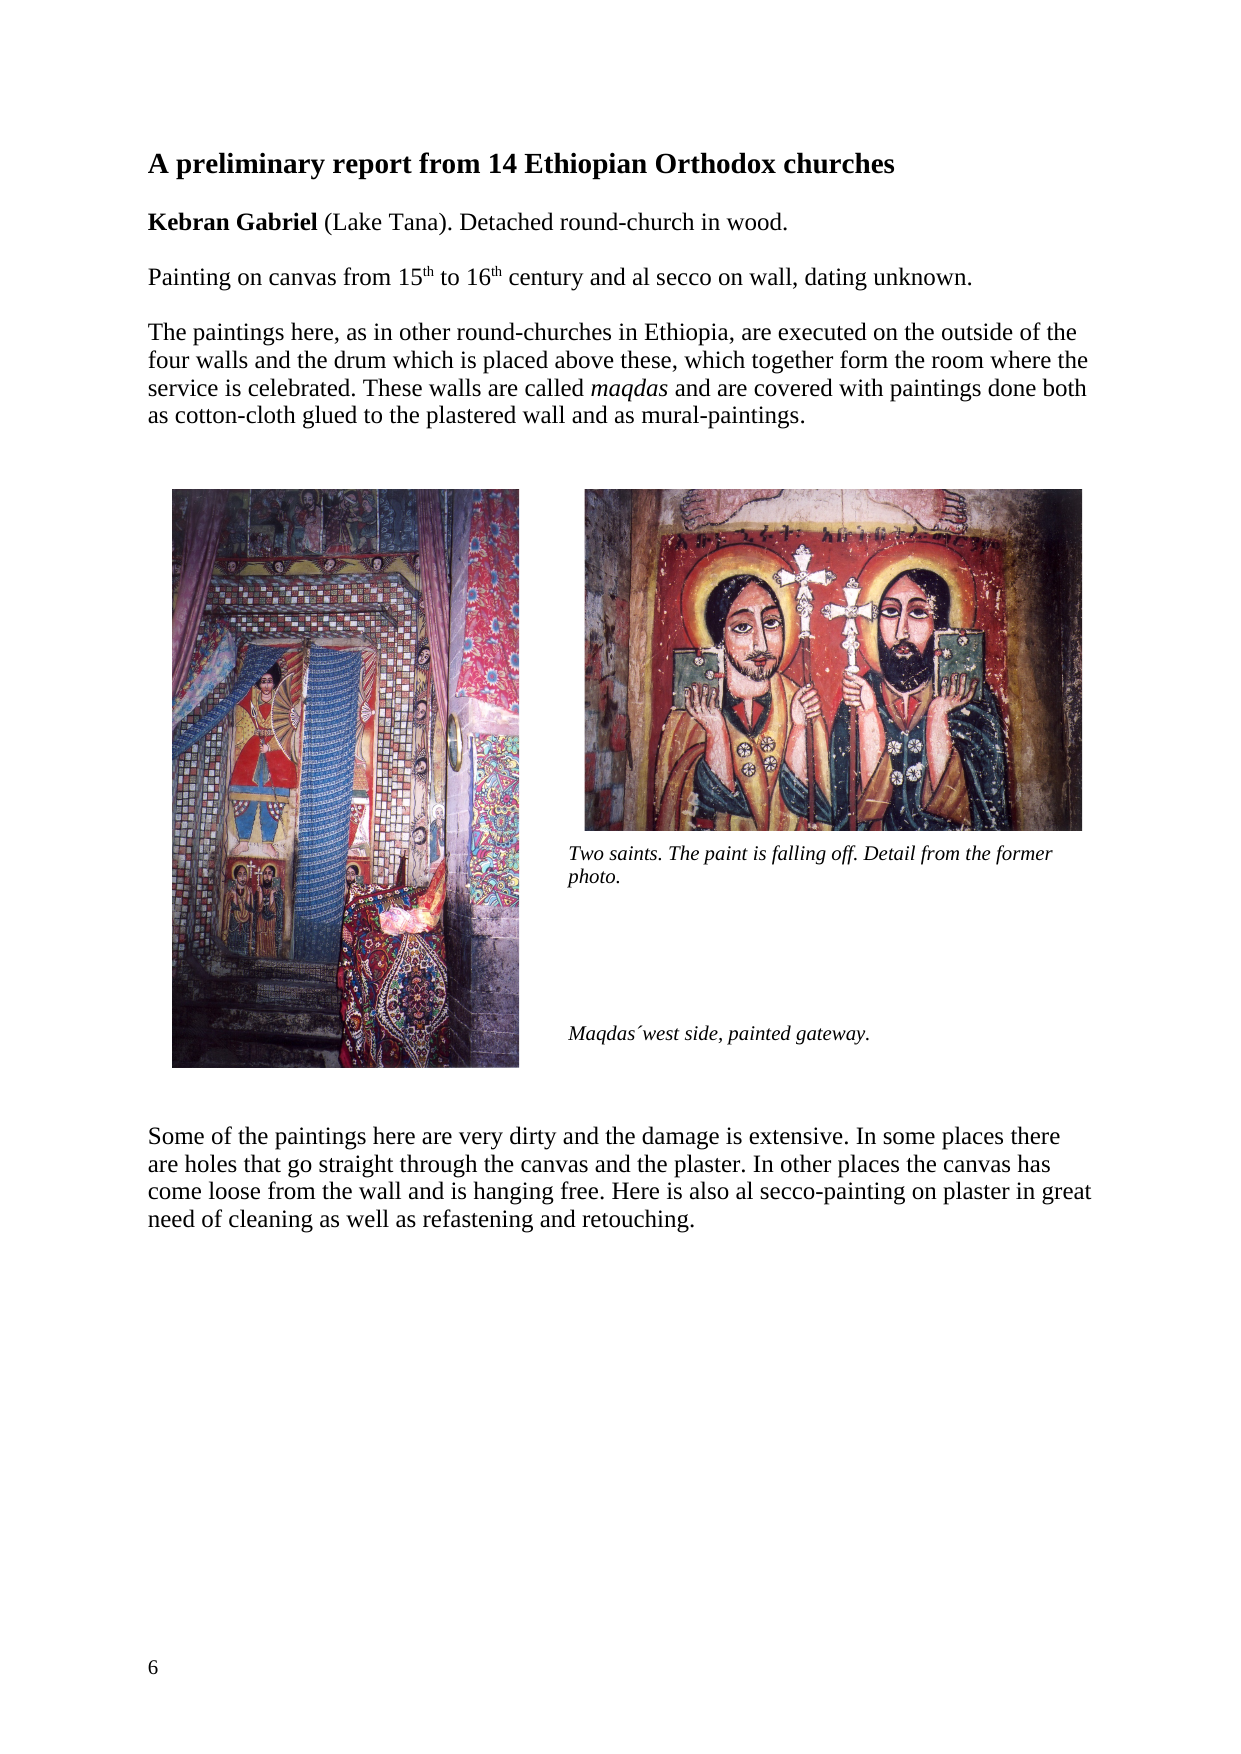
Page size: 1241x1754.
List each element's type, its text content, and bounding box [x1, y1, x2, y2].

subtitle A preliminary report from 14 Ethiopian Orthodox churches [148, 148, 1092, 180]
picture [584, 489, 1083, 831]
text Two saints. The paint is falling off. Detail from the former photo. [568, 841, 1099, 888]
picture [172, 489, 520, 1068]
text The paintings here, as in other round-churches in Ethiopia, are executed on the outside of the four walls and the drum which is placed above these, which together form the room where the service is celebrated. These walls are called maqdas and are covered with paintings done both as cotton-cloth glued to the plastered wall and as mural-paintings. [148, 318, 1092, 429]
subtitle Maqdas´west side, painted gateway. [568, 1022, 1099, 1045]
text Some of the paintings here are very dirty and the damage is extensive. In some places there are holes that go straight through the canvas and the plaster. In other places the canvas has come loose from the wall and is hanging free. Here is also al secco-painting on plaster in great need of cleaning as well as refastening and retouching. [148, 1122, 1092, 1233]
text Kebran Gabriel (Lake Tana). Detached round-church in wood. [148, 208, 1092, 235]
text Painting on canvas from 15th to 16th century and al secco on wall, dating unknown. [148, 263, 1092, 291]
